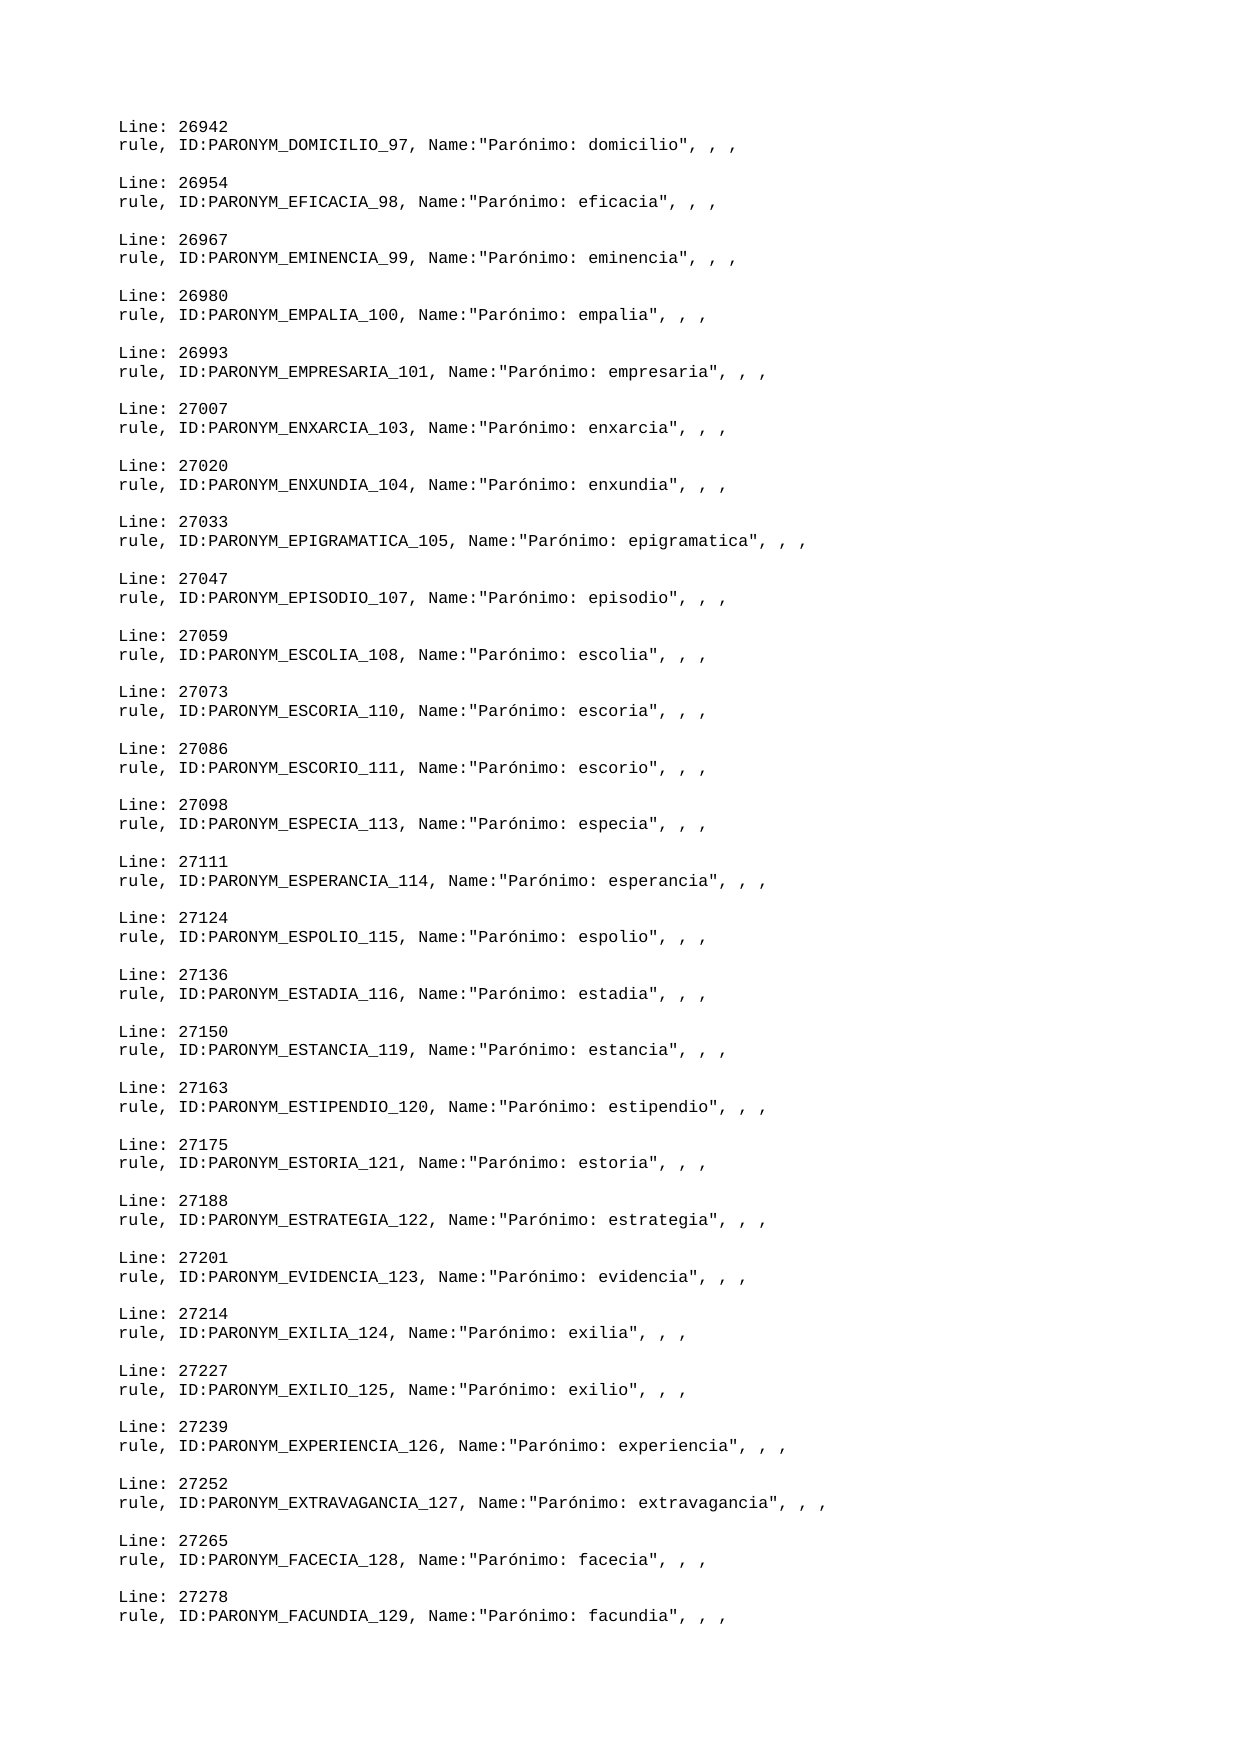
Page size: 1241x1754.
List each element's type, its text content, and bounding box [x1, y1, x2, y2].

text Line: 27086 [118, 740, 1122, 759]
text Line: 27111 [118, 853, 1122, 872]
text Line: 27136 [118, 967, 1122, 985]
text Line: 27188 [118, 1193, 1122, 1212]
text rule, ID:PARONYM_ESCORIO_111, Name:"Parónimo: escorio", , , [118, 759, 1122, 778]
text rule, ID:PARONYM_EPIGRAMATICA_105, Name:"Parónimo: epigramatica", , , [118, 533, 1122, 552]
text Line: 27073 [118, 684, 1122, 703]
text Line: 27239 [118, 1419, 1122, 1438]
text rule, ID:PARONYM_EXILIA_124, Name:"Parónimo: exilia", , , [118, 1325, 1122, 1344]
text rule, ID:PARONYM_EXILIO_125, Name:"Parónimo: exilio", , , [118, 1381, 1122, 1400]
text Line: 27214 [118, 1306, 1122, 1325]
text Line: 26993 [118, 344, 1122, 363]
text Line: 26980 [118, 288, 1122, 307]
text rule, ID:PARONYM_EXTRAVAGANCIA_127, Name:"Parónimo: extravagancia", , , [118, 1494, 1122, 1513]
text Line: 27265 [118, 1532, 1122, 1551]
text Line: 27124 [118, 910, 1122, 929]
text rule, ID:PARONYM_FACUNDIA_129, Name:"Parónimo: facundia", , , [118, 1608, 1122, 1626]
text rule, ID:PARONYM_ENXARCIA_103, Name:"Parónimo: enxarcia", , , [118, 420, 1122, 439]
text rule, ID:PARONYM_EPISODIO_107, Name:"Parónimo: episodio", , , [118, 589, 1122, 608]
text rule, ID:PARONYM_ENXUNDIA_104, Name:"Parónimo: enxundia", , , [118, 476, 1122, 495]
text Line: 27278 [118, 1589, 1122, 1608]
text rule, ID:PARONYM_FACECIA_128, Name:"Parónimo: facecia", , , [118, 1551, 1122, 1570]
text rule, ID:PARONYM_EMPRESARIA_101, Name:"Parónimo: empresaria", , , [118, 363, 1122, 382]
text Line: 27227 [118, 1362, 1122, 1381]
text rule, ID:PARONYM_EXPERIENCIA_126, Name:"Parónimo: experiencia", , , [118, 1438, 1122, 1457]
text rule, ID:PARONYM_ESTADIA_116, Name:"Parónimo: estadia", , , [118, 985, 1122, 1004]
text rule, ID:PARONYM_ESTIPENDIO_120, Name:"Parónimo: estipendio", , , [118, 1098, 1122, 1117]
text Line: 27047 [118, 571, 1122, 589]
text rule, ID:PARONYM_ESPERANCIA_114, Name:"Parónimo: esperancia", , , [118, 872, 1122, 891]
text Line: 27020 [118, 457, 1122, 476]
text Line: 26942 [118, 118, 1122, 137]
text rule, ID:PARONYM_ESPECIA_113, Name:"Parónimo: especia", , , [118, 816, 1122, 834]
text Line: 27059 [118, 627, 1122, 646]
text rule, ID:PARONYM_EFICACIA_98, Name:"Parónimo: eficacia", , , [118, 193, 1122, 212]
text Line: 27033 [118, 514, 1122, 533]
text Line: 27098 [118, 797, 1122, 816]
text rule, ID:PARONYM_ESPOLIO_115, Name:"Parónimo: espolio", , , [118, 929, 1122, 948]
text rule, ID:PARONYM_DOMICILIO_97, Name:"Parónimo: domicilio", , , [118, 137, 1122, 156]
text Line: 27252 [118, 1476, 1122, 1494]
text rule, ID:PARONYM_ESTRATEGIA_122, Name:"Parónimo: estrategia", , , [118, 1212, 1122, 1231]
text rule, ID:PARONYM_ESTORIA_121, Name:"Parónimo: estoria", , , [118, 1155, 1122, 1174]
text rule, ID:PARONYM_ESTANCIA_119, Name:"Parónimo: estancia", , , [118, 1042, 1122, 1061]
text Line: 27201 [118, 1249, 1122, 1268]
text rule, ID:PARONYM_EMINENCIA_99, Name:"Parónimo: eminencia", , , [118, 250, 1122, 269]
text rule, ID:PARONYM_ESCOLIA_108, Name:"Parónimo: escolia", , , [118, 646, 1122, 665]
text rule, ID:PARONYM_EMPALIA_100, Name:"Parónimo: empalia", , , [118, 307, 1122, 326]
text Line: 27007 [118, 401, 1122, 420]
text Line: 27175 [118, 1136, 1122, 1155]
text Line: 27163 [118, 1080, 1122, 1098]
text Line: 26967 [118, 231, 1122, 250]
text rule, ID:PARONYM_ESCORIA_110, Name:"Parónimo: escoria", , , [118, 703, 1122, 721]
text rule, ID:PARONYM_EVIDENCIA_123, Name:"Parónimo: evidencia", , , [118, 1268, 1122, 1287]
text Line: 26954 [118, 175, 1122, 193]
text Line: 27150 [118, 1023, 1122, 1042]
